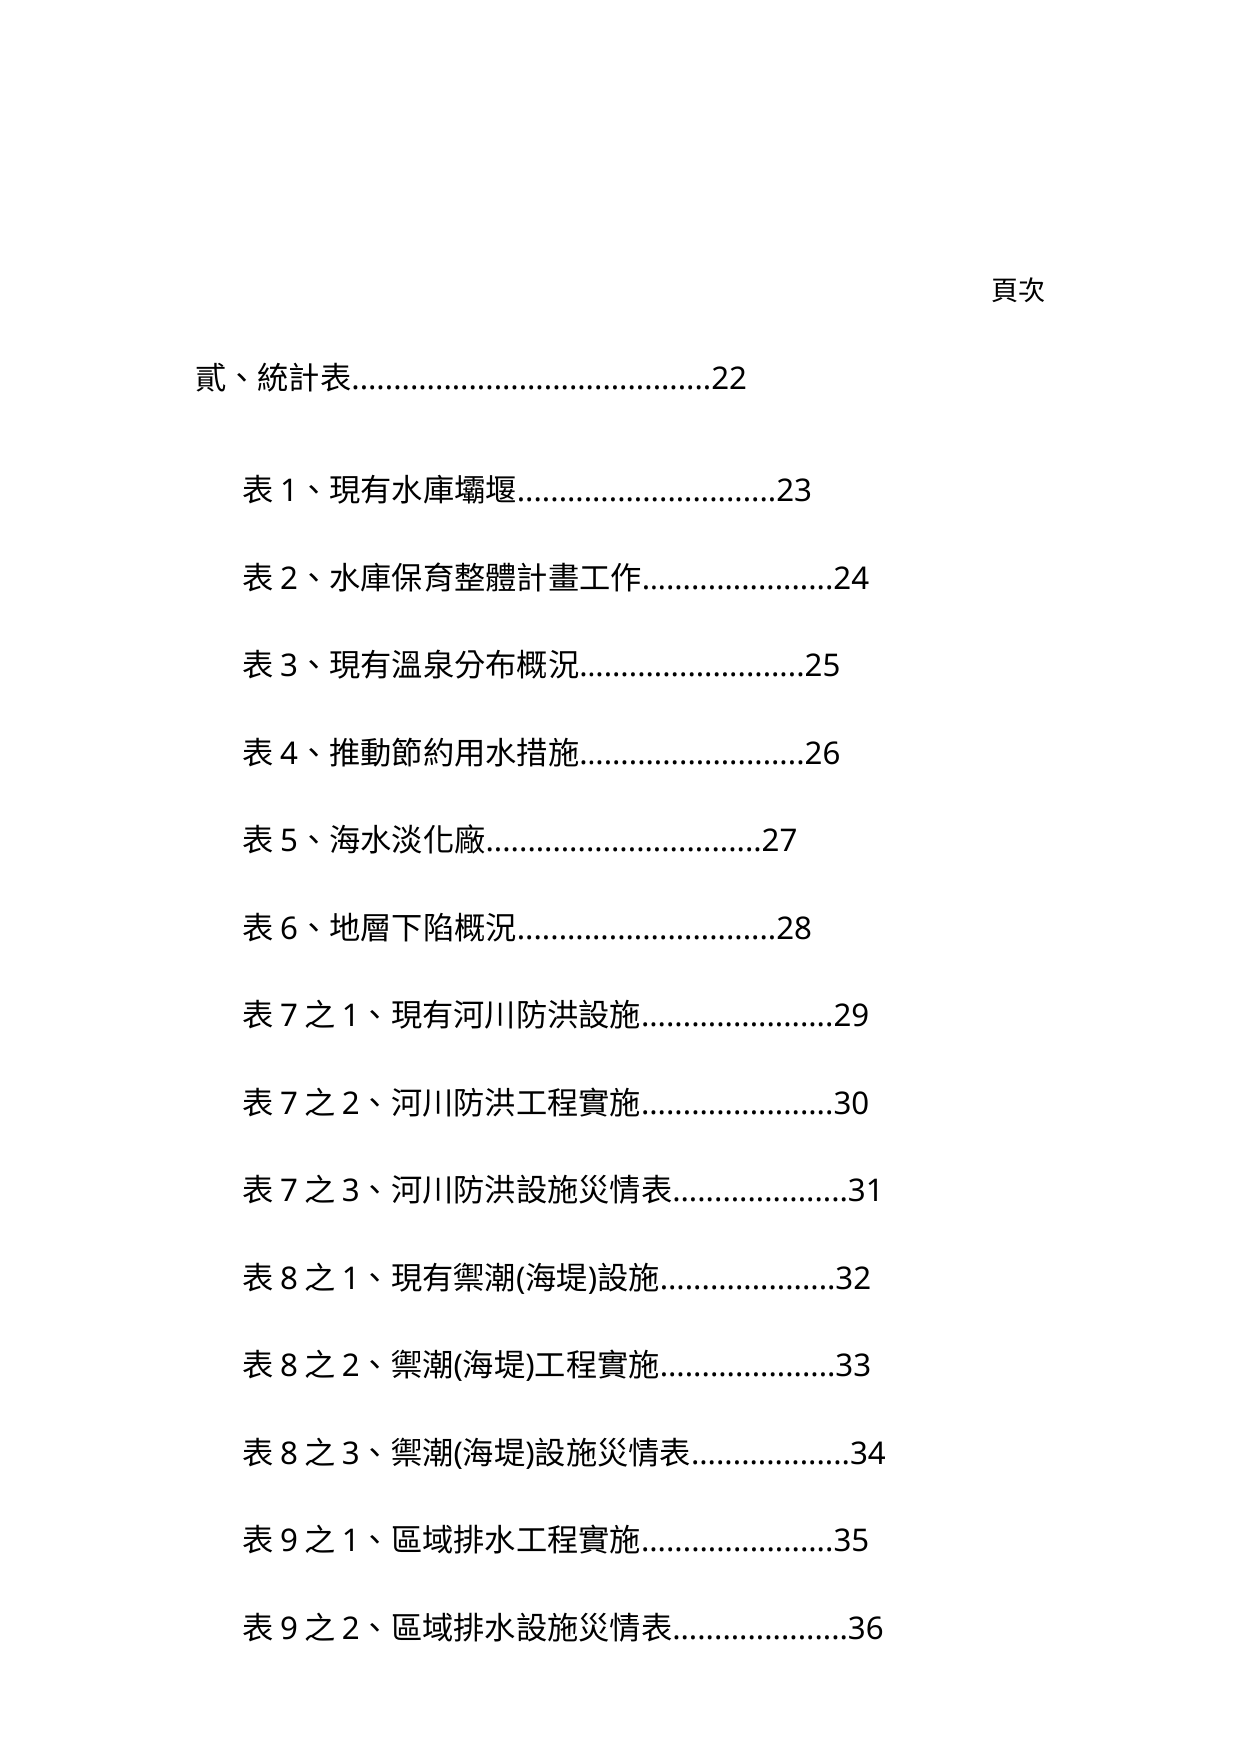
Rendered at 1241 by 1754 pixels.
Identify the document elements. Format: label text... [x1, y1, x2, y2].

text 表9之1、區域排水工程實施.......................35 [195, 1501, 1045, 1576]
text 表2、水庫保育整體計畫工作.......................24 [195, 538, 1045, 613]
text 表3、現有溫泉分布概況...........................25 [195, 626, 1045, 701]
text 表8之1、現有禦潮(海堤)設施.....................32 [195, 1238, 1045, 1313]
text 表4、推動節約用水措施...........................26 [195, 713, 1045, 788]
text 表7之3、河川防洪設施災情表.....................31 [195, 1151, 1045, 1226]
text 表6、地層下陷概況...............................28 [195, 888, 1045, 963]
text 貳、統計表...........................................22 [195, 338, 1045, 413]
text 表9之2、區域排水設施災情表.....................36 [195, 1588, 1045, 1663]
text 表8之3、禦潮(海堤)設施災情表...................34 [195, 1413, 1045, 1488]
text 表7之2、河川防洪工程實施.......................30 [195, 1063, 1045, 1138]
text 表8之2、禦潮(海堤)工程實施.....................33 [195, 1326, 1045, 1401]
text 表7之1、現有河川防洪設施.......................29 [195, 976, 1045, 1051]
text 表1、現有水庫壩堰...............................23 [195, 451, 1045, 526]
text 表5、海水淡化廠.................................27 [195, 801, 1045, 876]
text 頁次 [195, 251, 1045, 326]
